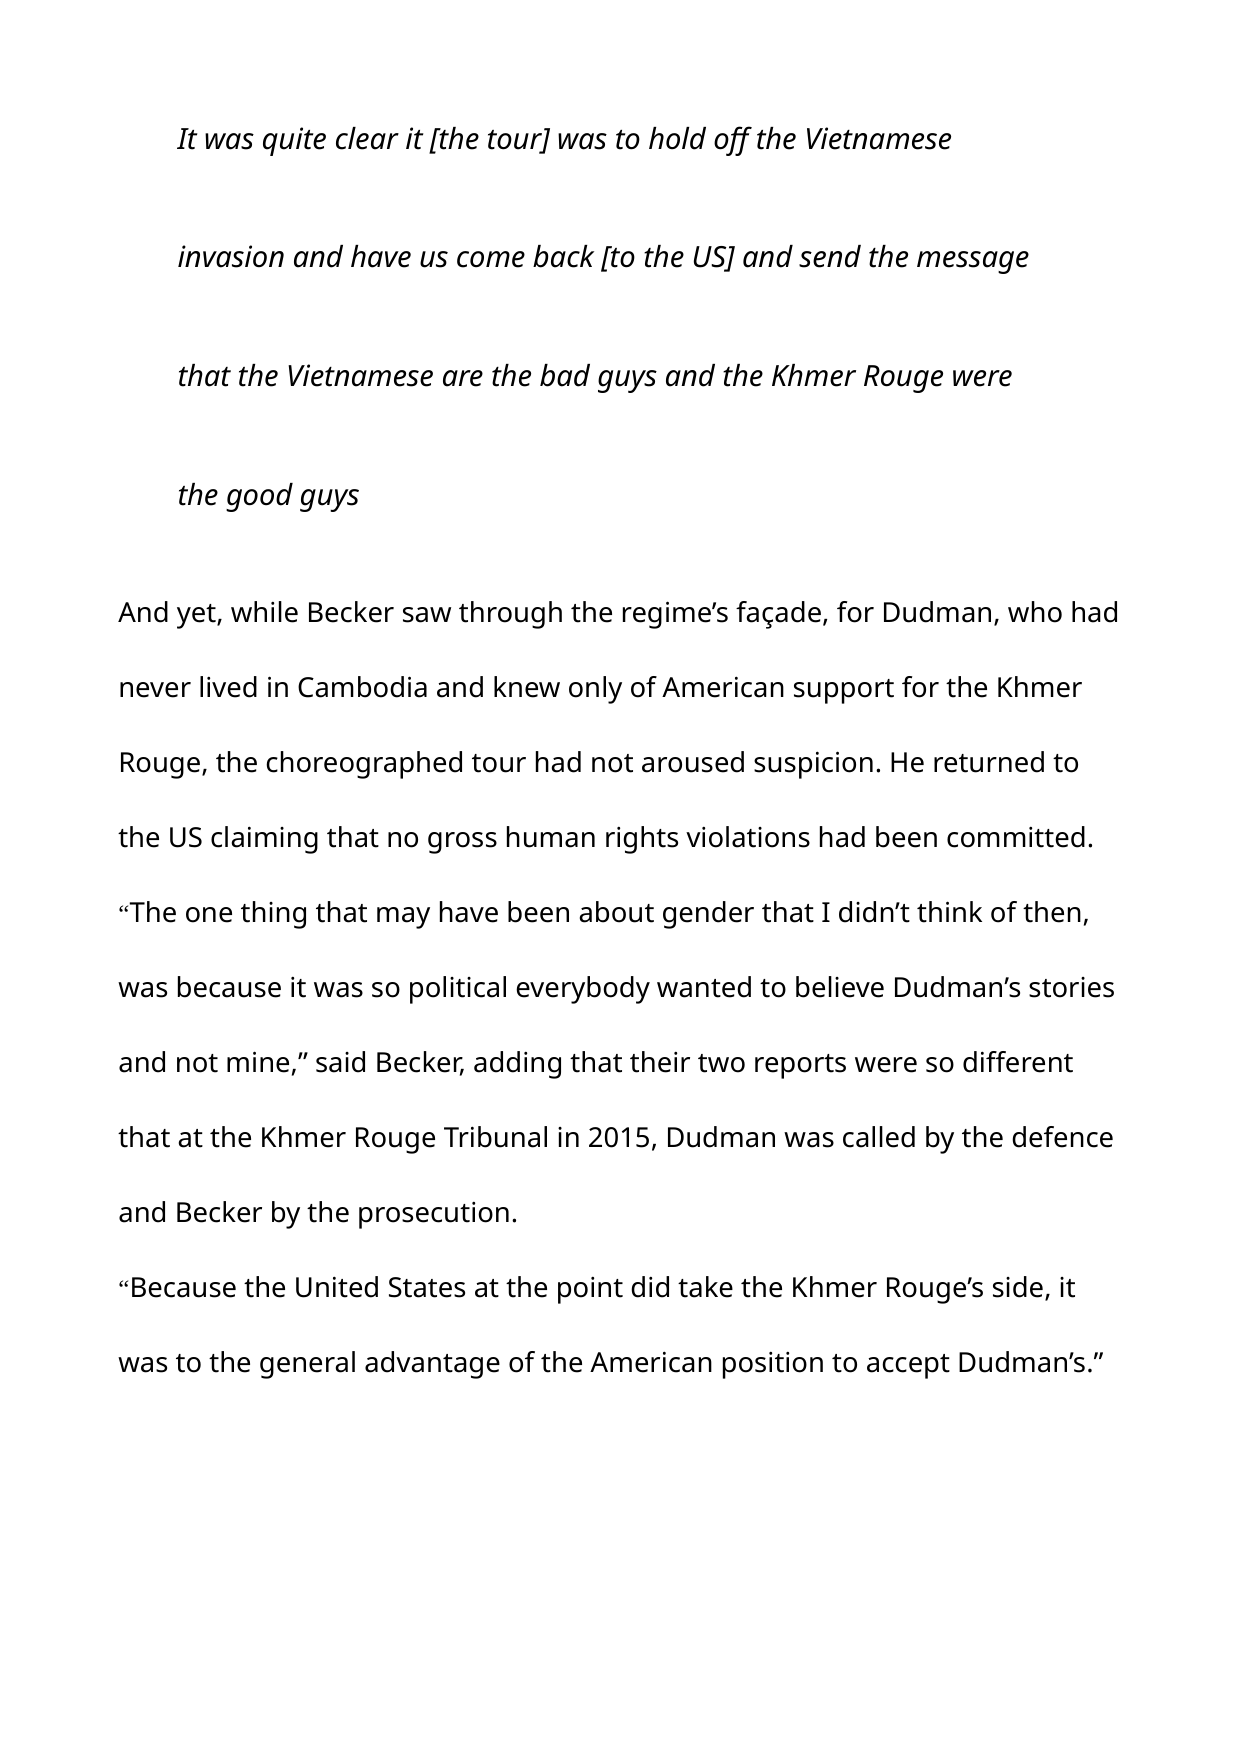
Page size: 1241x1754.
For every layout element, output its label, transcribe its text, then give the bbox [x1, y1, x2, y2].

text “Because the United States at the point did take the Khmer Rouge’s side, it was to the general advantage of the American position to accept Dudman’s.” [118, 1268, 1122, 1381]
text It was quite clear it [the tour] was to hold off the Vietnamese invasion and have us come back [to the US] and send the message that the Vietnamese are the bad guys and the Khmer Rouge were the good guys [177, 118, 1063, 514]
text And yet, while Becker saw through the regime’s façade, for Dudman, who had never lived in Cambodia and knew only of American support for the Khmer Rouge, the choreographed tour had not aroused suspicion. He returned to the US claiming that no gross human rights violations had been committed. [118, 593, 1122, 856]
text “The one thing that may have been about gender that I didn’t think of then, was because it was so political everybody wanted to believe Dudman’s stories and not mine,” said Becker, adding that their two reports were so different that at the Khmer Rouge Tribunal in 2015, Dudman was called by the defence and Becker by the prosecution. [118, 893, 1122, 1231]
